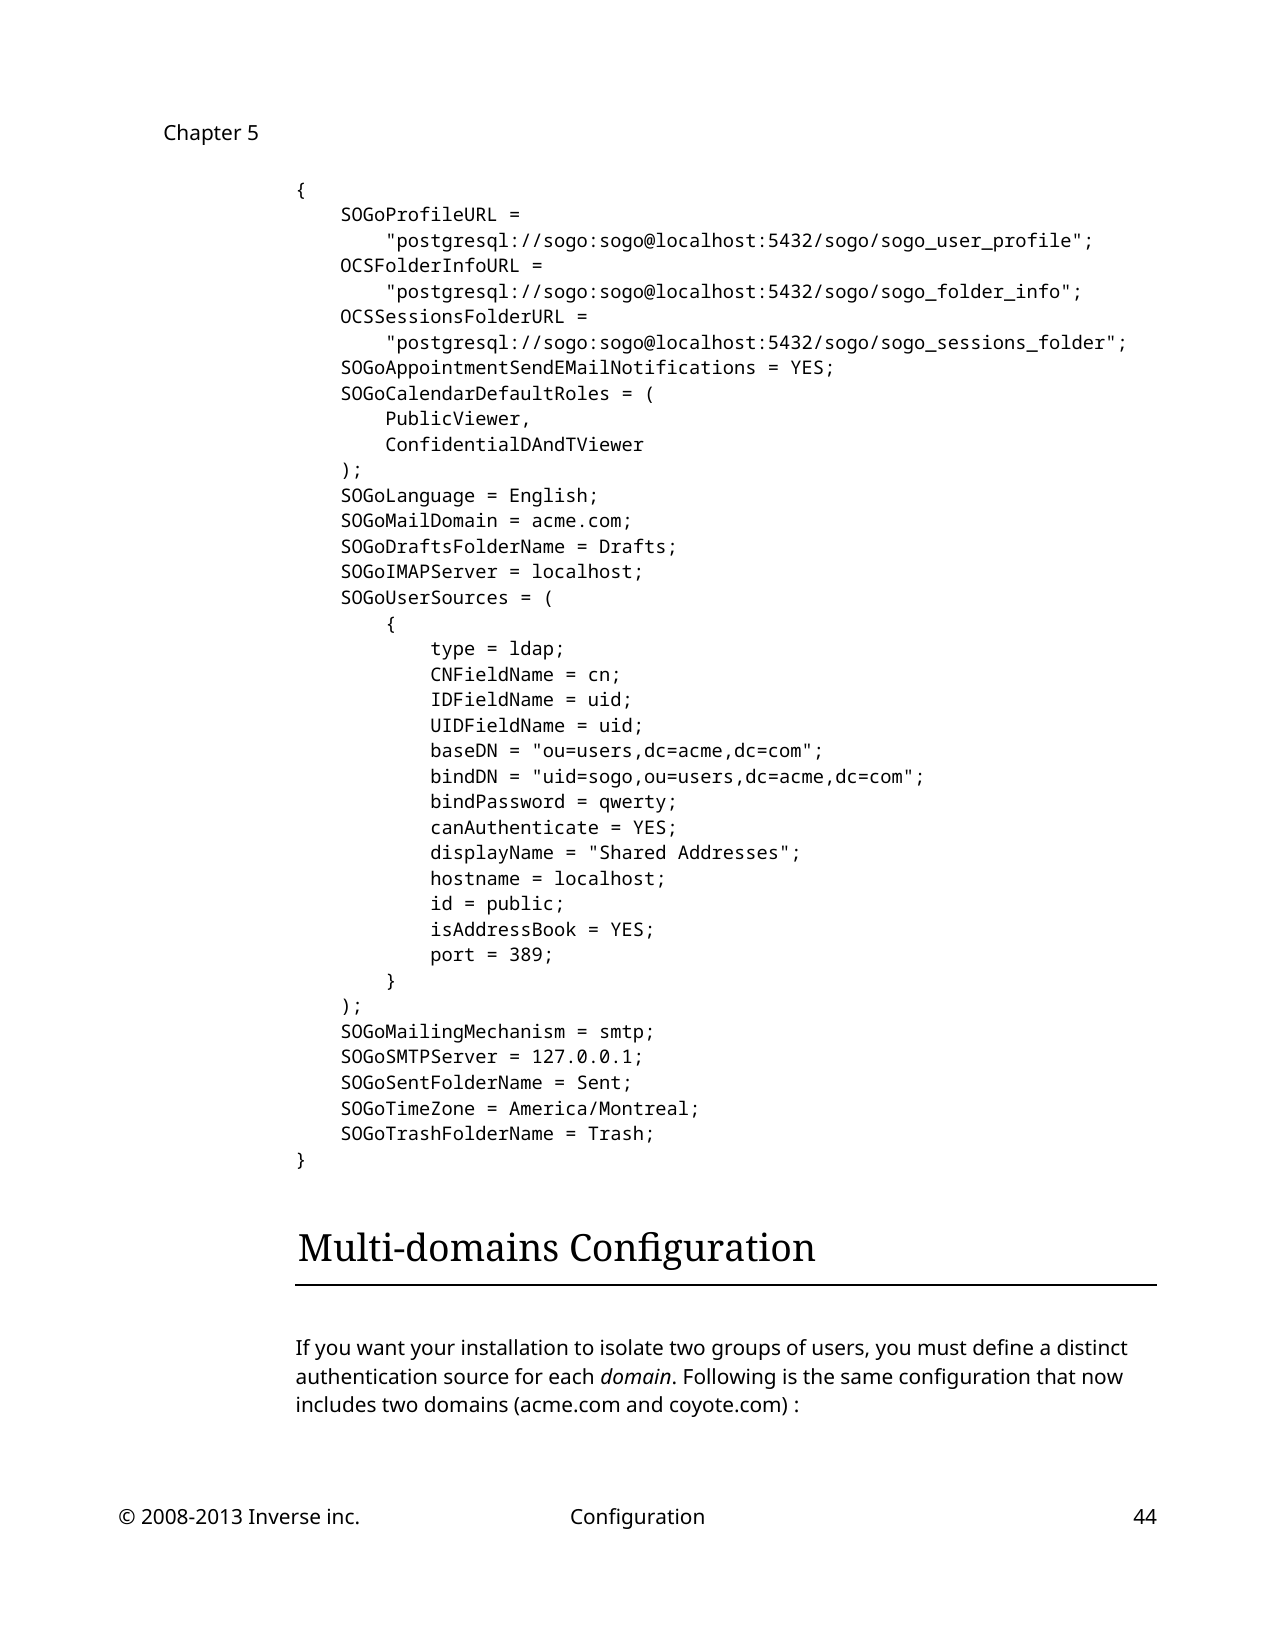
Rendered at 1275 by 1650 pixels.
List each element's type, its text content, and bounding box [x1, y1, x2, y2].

text canAuthenticate = YES; [295, 814, 1157, 839]
subtitle Multi-domains Configuration [295, 1222, 1157, 1284]
text } [295, 967, 1157, 993]
text SOGoAppointmentSendEMailNotifications = YES; [295, 355, 1157, 380]
text { [295, 176, 1157, 202]
text SOGoProfileURL = "postgresql://sogo:sogo@localhost:5432/sogo/sogo_user_profile"; [295, 202, 1157, 253]
text baseDN = "ou=users,dc=acme,dc=com"; [295, 737, 1157, 763]
text id = public; [295, 891, 1157, 916]
text SOGoTrashFolderName = Trash; [295, 1120, 1157, 1146]
text bindDN = "uid=sogo,ou=users,dc=acme,dc=com"; [295, 763, 1157, 788]
text isAddressBook = YES; [295, 916, 1157, 942]
text hostname = localhost; [295, 865, 1157, 891]
text SOGoTimeZone = America/Montreal; [295, 1095, 1157, 1120]
text OCSFolderInfoURL = "postgresql://sogo:sogo@localhost:5432/sogo/sogo_folder_info"; [295, 253, 1157, 304]
text SOGoUserSources = ( [295, 584, 1157, 610]
text SOGoCalendarDefaultRoles = ( [295, 380, 1157, 406]
text SOGoIMAPServer = localhost; [295, 559, 1157, 584]
text SOGoSMTPServer = 127.0.0.1; [295, 1044, 1157, 1069]
text OCSSessionsFolderURL = "postgresql://sogo:sogo@localhost:5432/sogo/sogo_sessions_folder"; [295, 304, 1157, 355]
text { [295, 610, 1157, 635]
text port = 389; [295, 942, 1157, 967]
text ); [295, 993, 1157, 1018]
text IDFieldName = uid; [295, 686, 1157, 712]
text SOGoLanguage = English; [295, 482, 1157, 508]
text } [295, 1146, 1157, 1171]
text SOGoSentFolderName = Sent; [295, 1069, 1157, 1095]
text SOGoMailingMechanism = smtp; [295, 1018, 1157, 1044]
text displayName = "Shared Addresses"; [295, 839, 1157, 865]
text UIDFieldName = uid; [295, 712, 1157, 737]
text SOGoDraftsFolderName = Drafts; [295, 533, 1157, 559]
text ); [295, 457, 1157, 482]
text PublicViewer, [295, 406, 1157, 431]
text type = ldap; [295, 635, 1157, 661]
text If you want your installation to isolate two groups of users, you must define a distinct authentication source for each domain. Following is the same configuration that now includes two domains (acme.com and coyote.com) : [295, 1333, 1157, 1419]
text CNFieldName = cn; [295, 661, 1157, 686]
text ConfidentialDAndTViewer [295, 431, 1157, 457]
text bindPassword = qwerty; [295, 788, 1157, 814]
text SOGoMailDomain = acme.com; [295, 508, 1157, 533]
